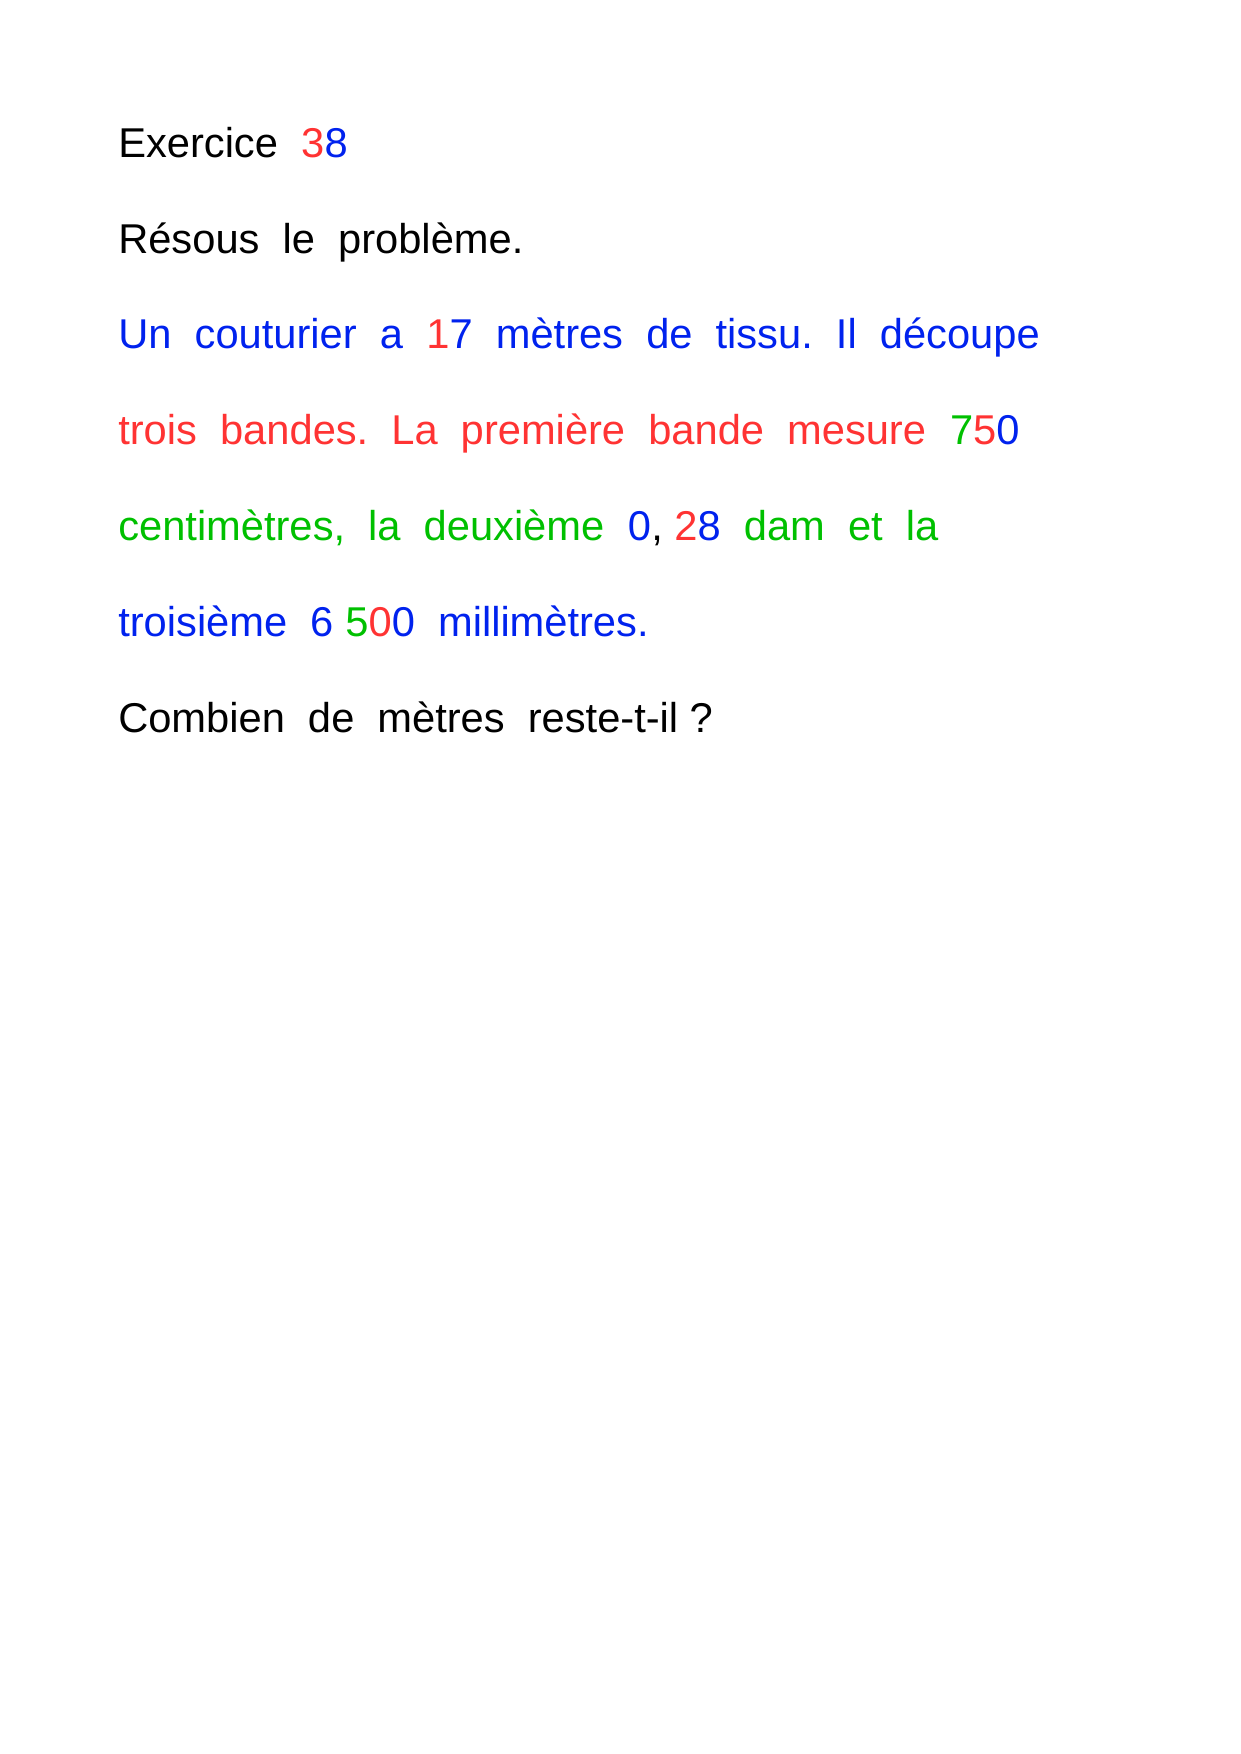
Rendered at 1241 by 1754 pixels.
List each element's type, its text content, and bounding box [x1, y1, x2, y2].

text Exercice 38 [118, 118, 1122, 166]
text Un couturier a 17 mètres de tissu. Il découpe trois bandes. La première bande mesure 750 centimètres, la deuxième 0, 28 dam et la troisième 6 500 millimètres. [118, 310, 1122, 645]
text Résous le problème. [118, 214, 1122, 262]
text Combien de mètres reste-t-il ? [118, 693, 1122, 741]
